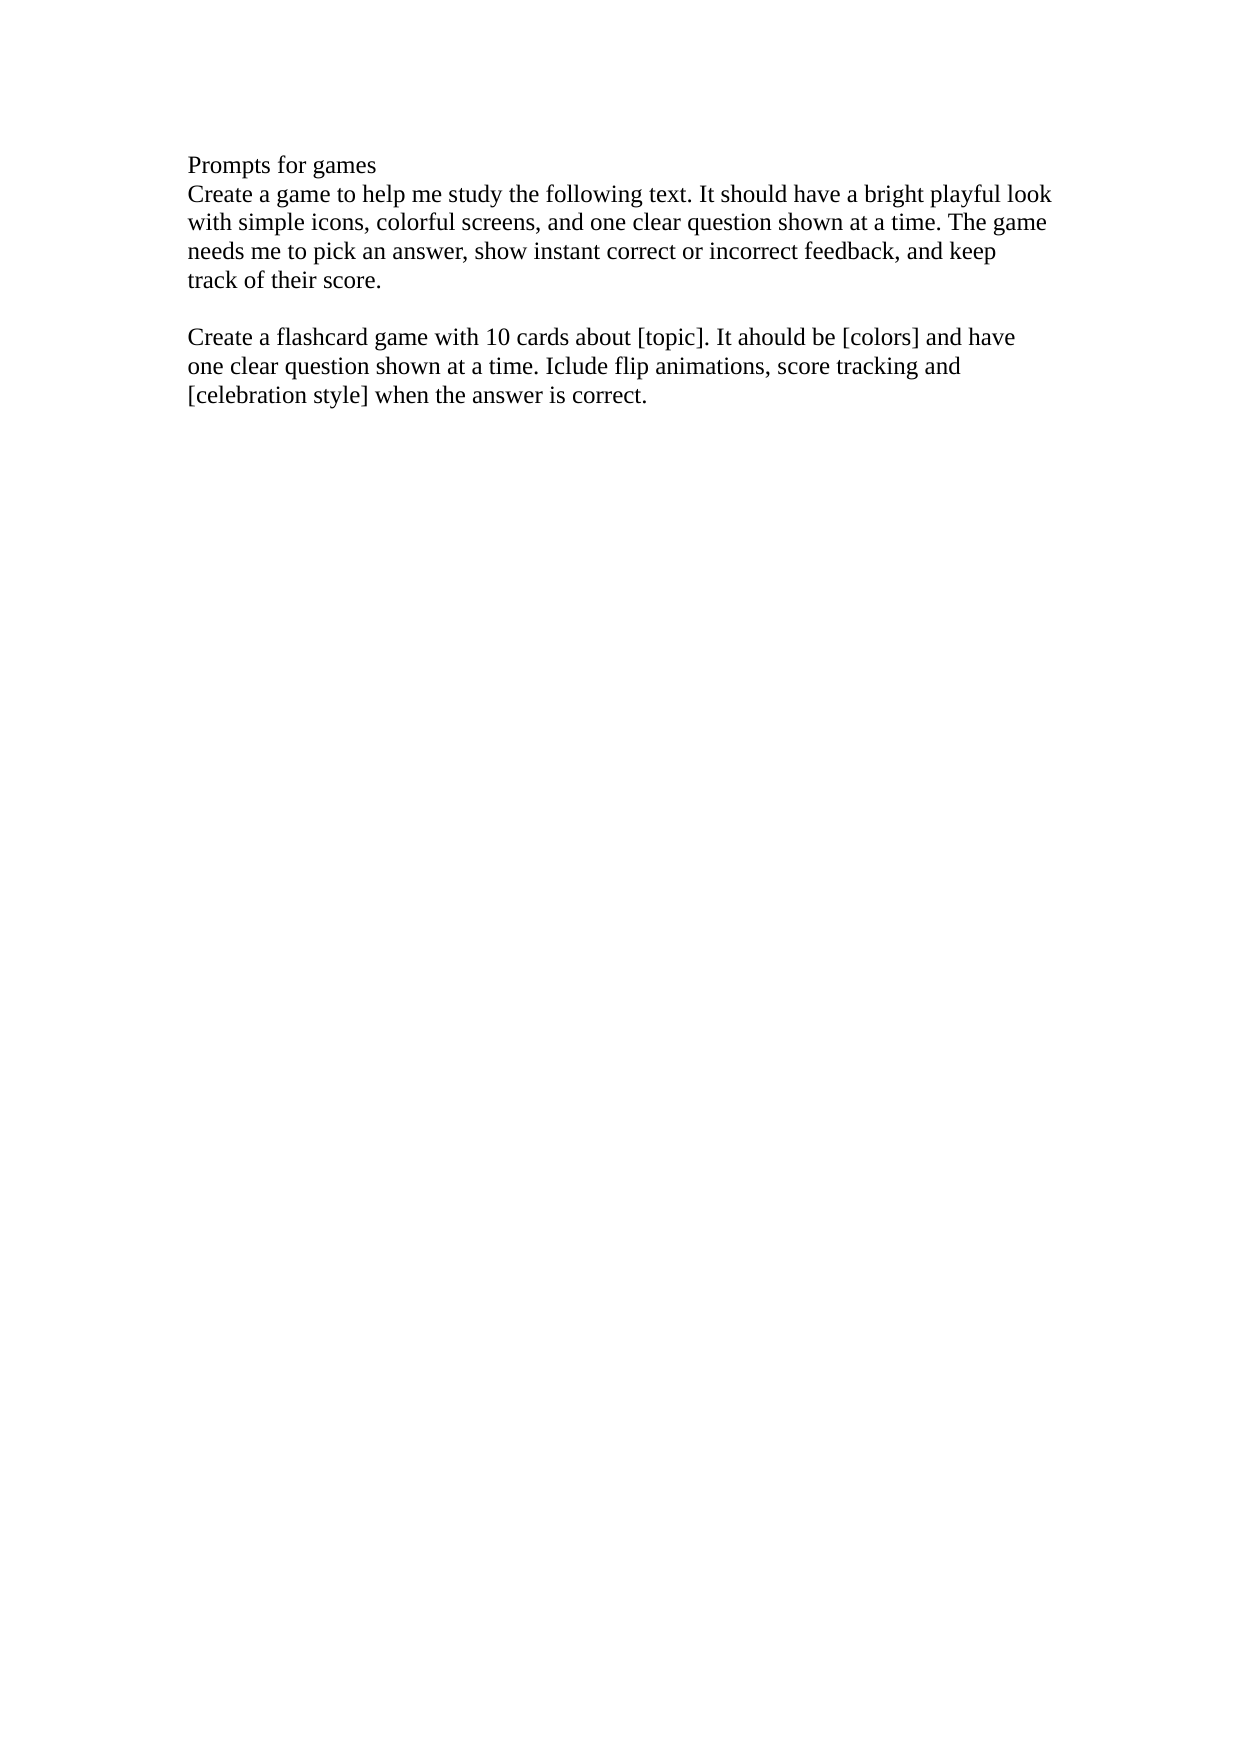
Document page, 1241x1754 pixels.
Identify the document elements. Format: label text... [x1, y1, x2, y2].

text Prompts for games [187, 150, 1053, 179]
text Create a flashcard game with 10 cards about [topic]. It ahould be [colors] and have one clear question shown at a time. Iclude flip animations, score tracking and [celebration style] when the answer is correct. [187, 322, 1053, 409]
text Create a game to help me study the following text. It should have a bright playful look with simple icons, colorful screens, and one clear question shown at a time. The game needs me to pick an answer, show instant correct or incorrect feedback, and keep track of their score. [187, 179, 1053, 294]
